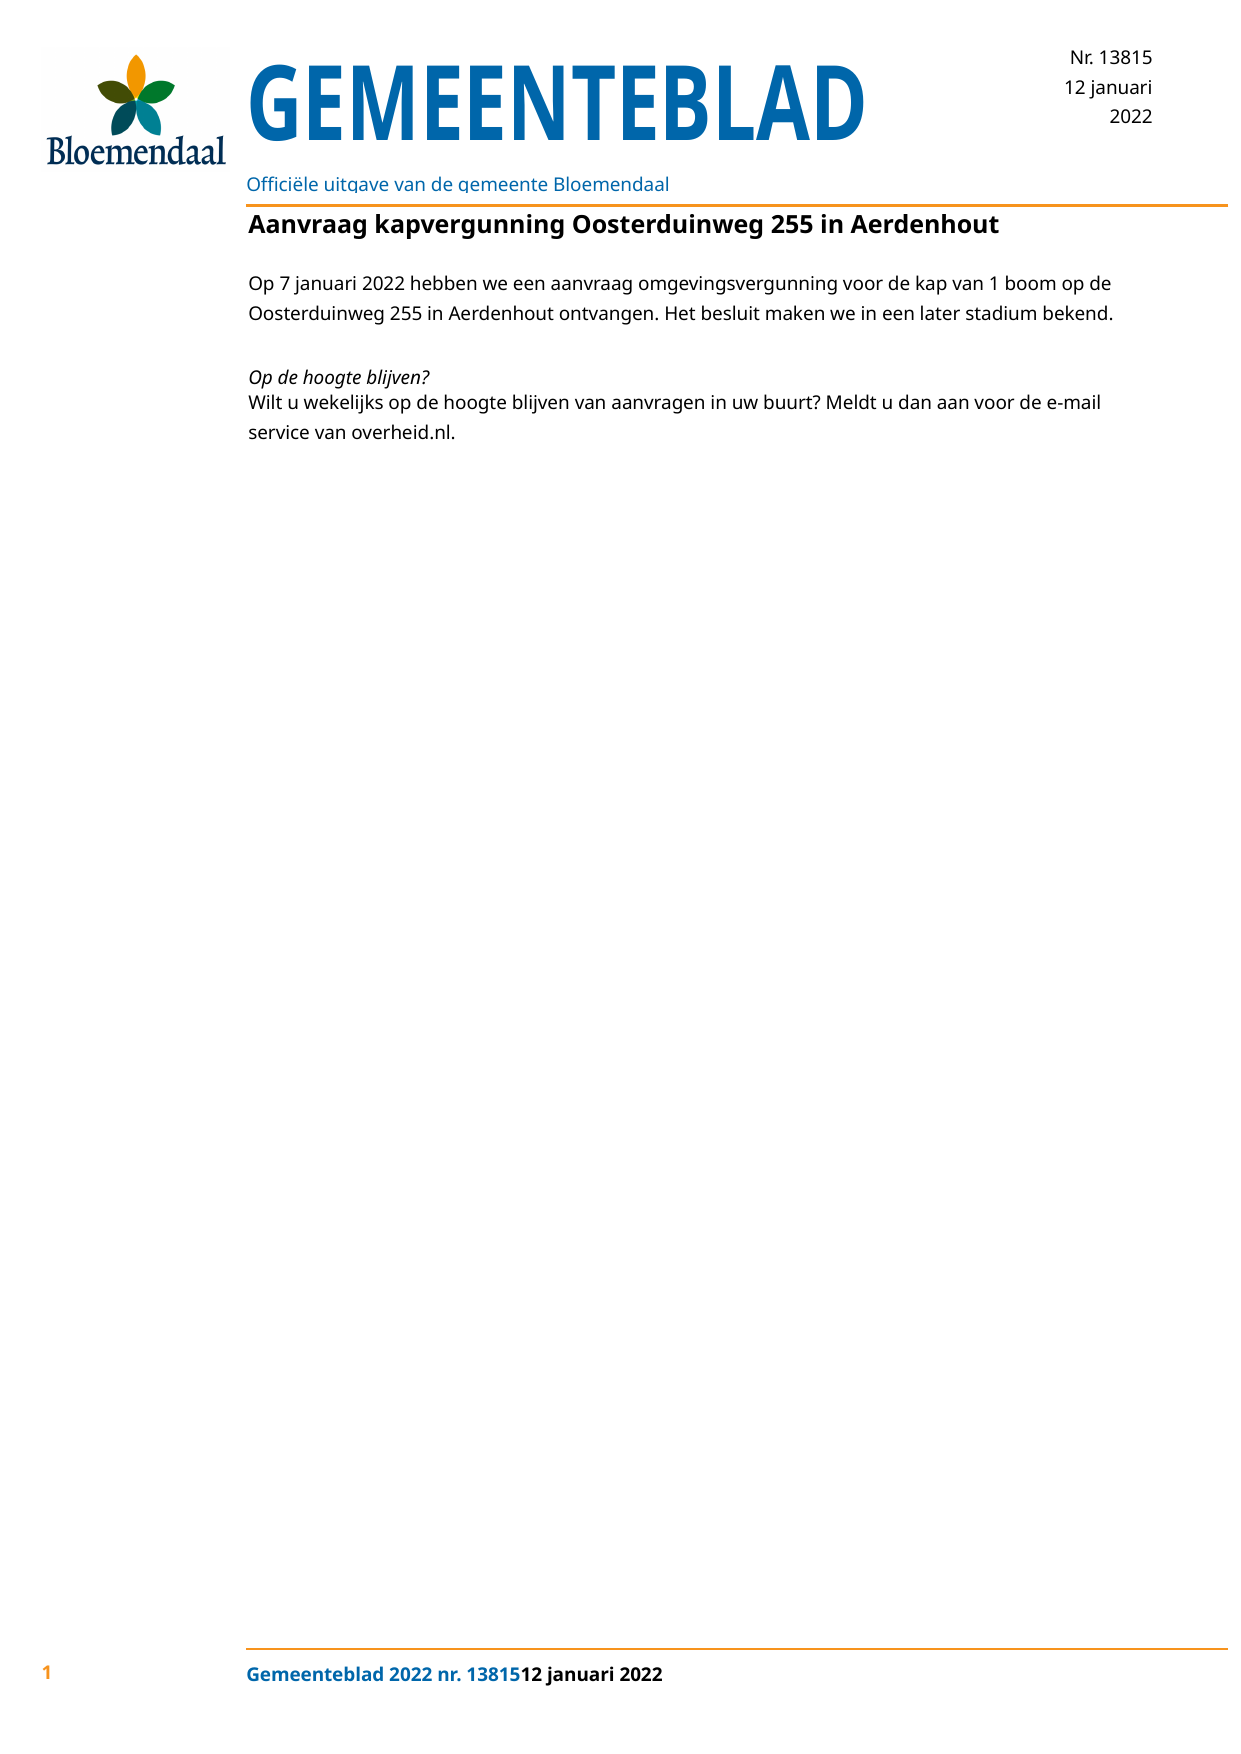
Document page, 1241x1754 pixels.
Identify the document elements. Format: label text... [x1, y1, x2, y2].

text Op de hoogte blijven? [248, 364, 1152, 389]
text Aanvraag kapvergunning Oosterduinweg 255 in Aerdenhout [248, 207, 1152, 241]
picture [41, 47, 231, 172]
text Op 7 januari 2022 hebben we een aanvraag omgevingsvergunning voor de kap van 1 boom op de Oosterduinweg 255 in Aerdenhout ontvangen. Het besluit maken we in een later stadium bekend. [248, 270, 1152, 326]
text Wilt u wekelijks op de hoogte blijven van aanvragen in uw buurt? Meldt u dan aan voor de e-mail service van overheid.nl. [248, 389, 1152, 445]
